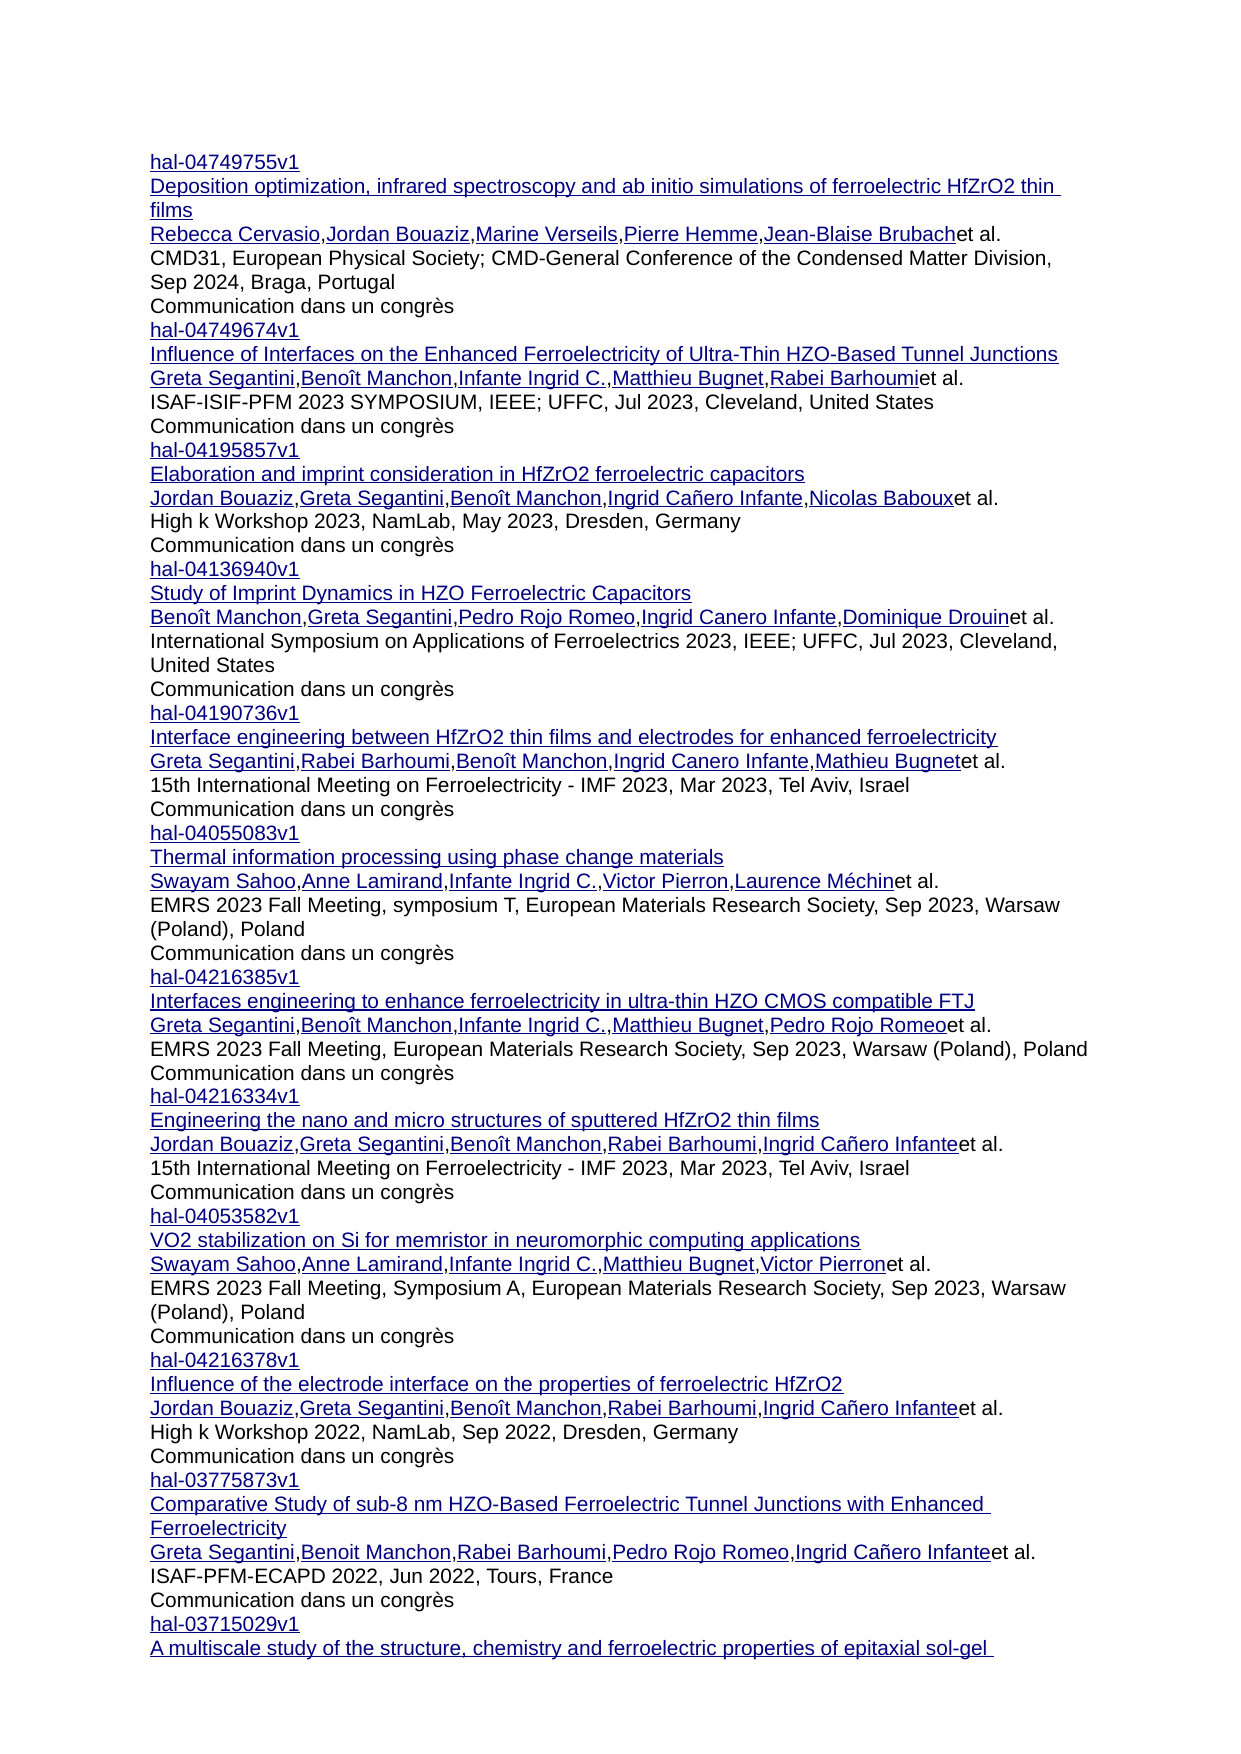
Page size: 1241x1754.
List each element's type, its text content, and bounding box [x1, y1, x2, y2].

table_cell Comparative Study of sub-8 nm HZO-Based Ferroelectric Tunnel Junctions with Enhanced Ferroelectricity Greta Segantini,Benoit Manchon,Rabei Barhoumi,Pedro Rojo Romeo,Ingrid Cañero Infanteet al. ISAF-PFM-ECAPD 2022, Jun 2022, Tours, France Communication dans un congrès hal-03715029v1 [150, 1492, 1090, 1635]
table_cell Influence of Interfaces on the Enhanced Ferroelectricity of Ultra-Thin HZO-Based Tunnel Junctions Greta Segantini,Benoît Manchon,Infante Ingrid C.,Matthieu Bugnet,Rabei Barhoumiet al. ISAF-ISIF-PFM 2023 SYMPOSIUM, IEEE; UFFC, Jul 2023, Cleveland, United States Communication dans un congrès hal-04195857v1 [150, 342, 1090, 461]
table_cell VO2 stabilization on Si for memristor in neuromorphic computing applications Swayam Sahoo,Anne Lamirand,Infante Ingrid C.,Matthieu Bugnet,Victor Pierronet al. EMRS 2023 Fall Meeting, Symposium A, European Materials Research Society, Sep 2023, Warsaw (Poland), Poland Communication dans un congrès hal-04216378v1 [150, 1228, 1090, 1372]
table_cell Study of Imprint Dynamics in HZO Ferroelectric Capacitors Benoît Manchon,Greta Segantini,Pedro Rojo Romeo,Ingrid Canero Infante,Dominique Drouinet al. International Symposium on Applications of Ferroelectrics 2023, IEEE; UFFC, Jul 2023, Cleveland, United States Communication dans un congrès hal-04190736v1 [150, 581, 1090, 725]
table_cell Influence of the electrode interface on the properties of ferroelectric HfZrO2 Jordan Bouaziz,Greta Segantini,Benoît Manchon,Rabei Barhoumi,Ingrid Cañero Infanteet al. High k Workshop 2022, NamLab, Sep 2022, Dresden, Germany Communication dans un congrès hal-03775873v1 [150, 1372, 1090, 1492]
table_cell Engineering the nano and micro structures of sputtered HfZrO2 thin films Jordan Bouaziz,Greta Segantini,Benoît Manchon,Rabei Barhoumi,Ingrid Cañero Infanteet al. 15th International Meeting on Ferroelectricity - IMF 2023, Mar 2023, Tel Aviv, Israel Communication dans un congrès hal-04053582v1 [150, 1108, 1090, 1228]
table_cell hal-04749755v1 [150, 150, 1090, 174]
table_cell Interface engineering between HfZrO2 thin films and electrodes for enhanced ferroelectricity Greta Segantini,Rabei Barhoumi,Benoît Manchon,Ingrid Canero Infante,Mathieu Bugnetet al. 15th International Meeting on Ferroelectricity - IMF 2023, Mar 2023, Tel Aviv, Israel Communication dans un congrès hal-04055083v1 [150, 725, 1090, 845]
table_cell A multiscale study of the structure, chemistry and ferroelectric properties of epitaxial sol-gel [150, 1635, 1090, 1659]
table_cell Thermal information processing using phase change materials Swayam Sahoo,Anne Lamirand,Infante Ingrid C.,Victor Pierron,Laurence Méchinet al. EMRS 2023 Fall Meeting, symposium T, European Materials Research Society, Sep 2023, Warsaw (Poland), Poland Communication dans un congrès hal-04216385v1 [150, 845, 1090, 988]
table_cell Deposition optimization, infrared spectroscopy and ab initio simulations of ferroelectric HfZrO2 thin films Rebecca Cervasio,Jordan Bouaziz,Marine Verseils,Pierre Hemme,Jean-Blaise Brubachet al. CMD31, European Physical Society; CMD-General Conference of the Condensed Matter Division, Sep 2024, Braga, Portugal Communication dans un congrès hal-04749674v1 [150, 174, 1090, 342]
table_cell Interfaces engineering to enhance ferroelectricity in ultra-thin HZO CMOS compatible FTJ Greta Segantini,Benoît Manchon,Infante Ingrid C.,Matthieu Bugnet,Pedro Rojo Romeoet al. EMRS 2023 Fall Meeting, European Materials Research Society, Sep 2023, Warsaw (Poland), Poland Communication dans un congrès hal-04216334v1 [150, 989, 1090, 1108]
table_cell Elaboration and imprint consideration in HfZrO2 ferroelectric capacitors Jordan Bouaziz,Greta Segantini,Benoît Manchon,Ingrid Cañero Infante,Nicolas Babouxet al. High k Workshop 2023, NamLab, May 2023, Dresden, Germany Communication dans un congrès hal-04136940v1 [150, 461, 1090, 581]
